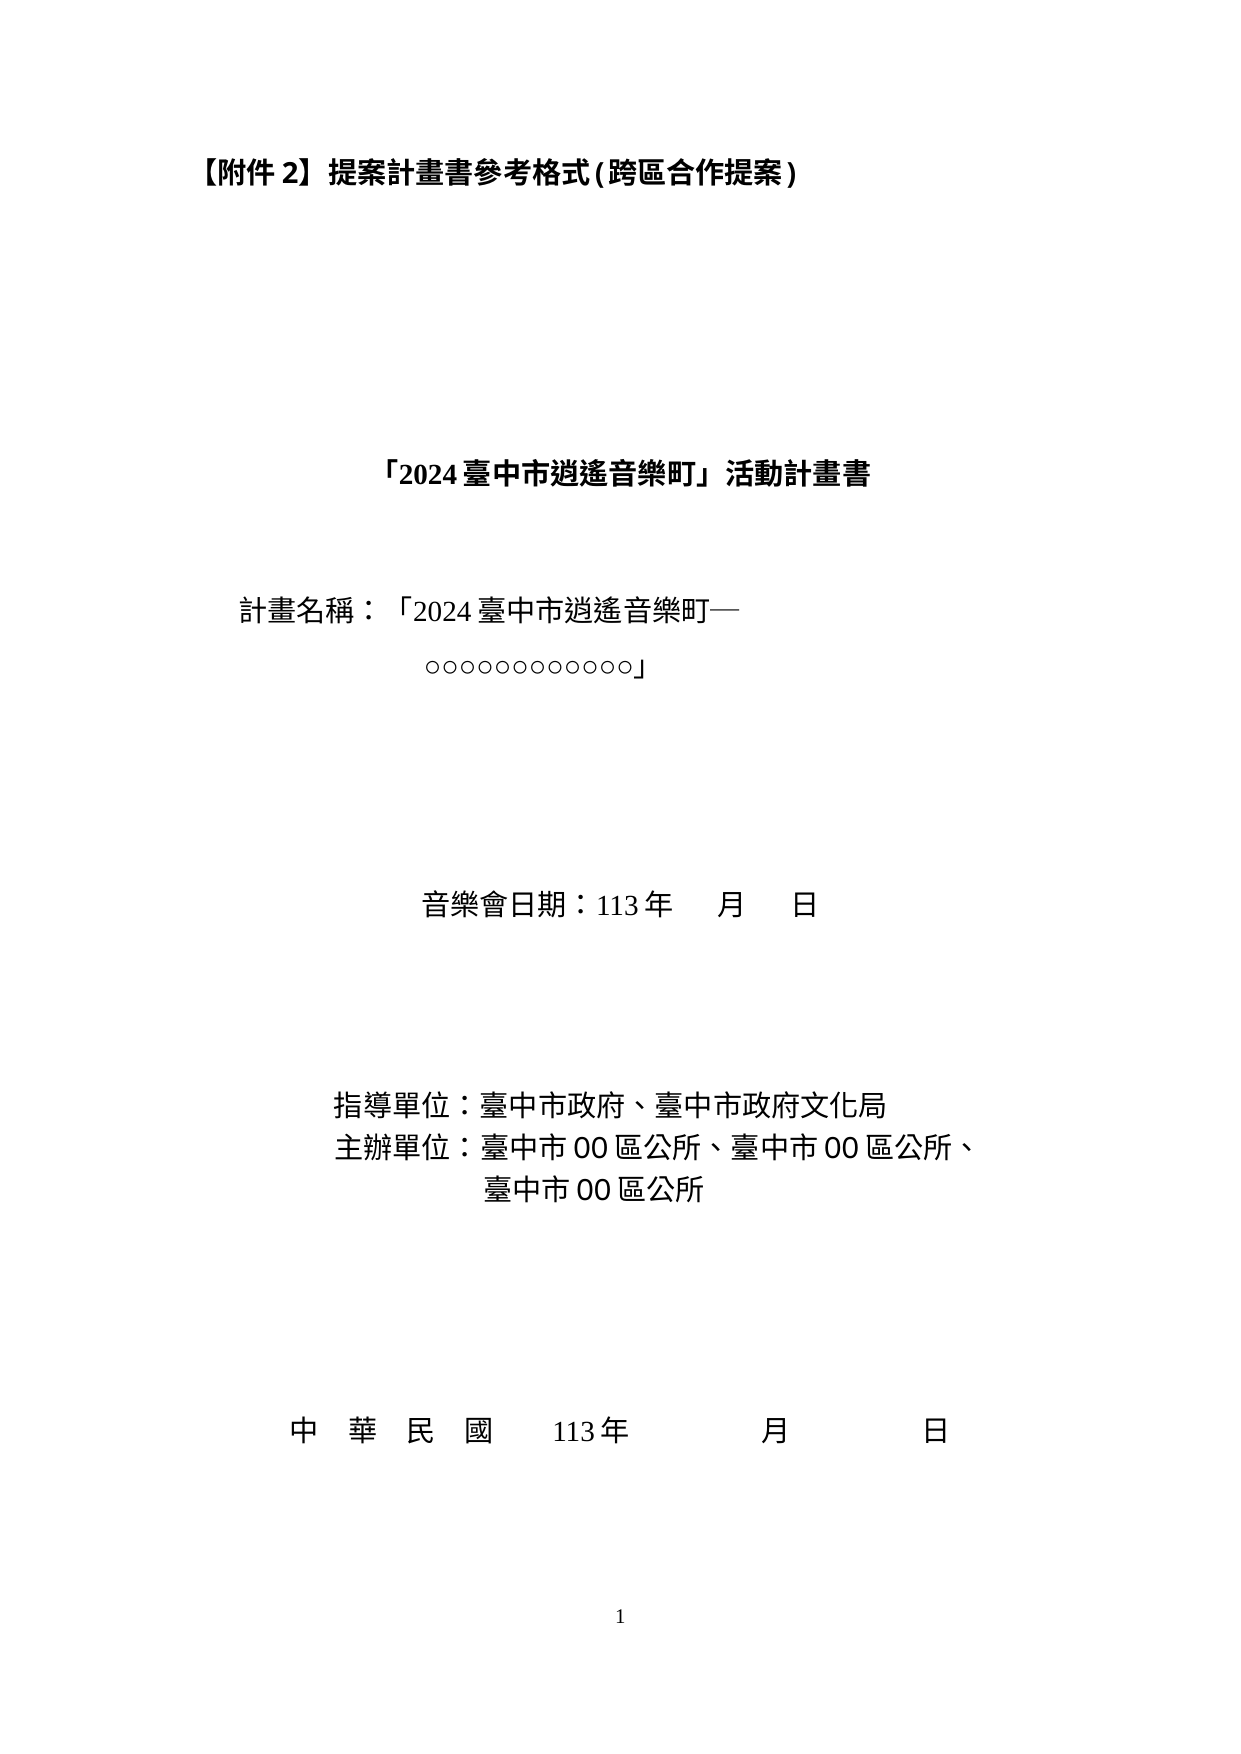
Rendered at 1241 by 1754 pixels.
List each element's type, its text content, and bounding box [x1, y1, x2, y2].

text 【附件2】提案計畫書參考格式(跨區合作提案) [188, 150, 1052, 192]
text 「2024臺中市逍遙音樂町」活動計畫書 [188, 451, 1052, 493]
text 中 華 民 國 113年 月 日 [188, 1408, 1052, 1450]
text 計畫名稱：「2024臺中市逍遙音樂町─ [238, 587, 1052, 630]
text 主辦單位：臺中市OO區公所、臺中市OO區公所、 [334, 1124, 1052, 1167]
text ○○○○○○○○○○○○」 [423, 642, 1052, 684]
text 指導單位：臺中市政府、臺中市政府文化局 [188, 1082, 1052, 1124]
text 音樂會日期：113年 月 日 [188, 881, 1052, 923]
text 臺中市OO區公所 [483, 1167, 1052, 1209]
